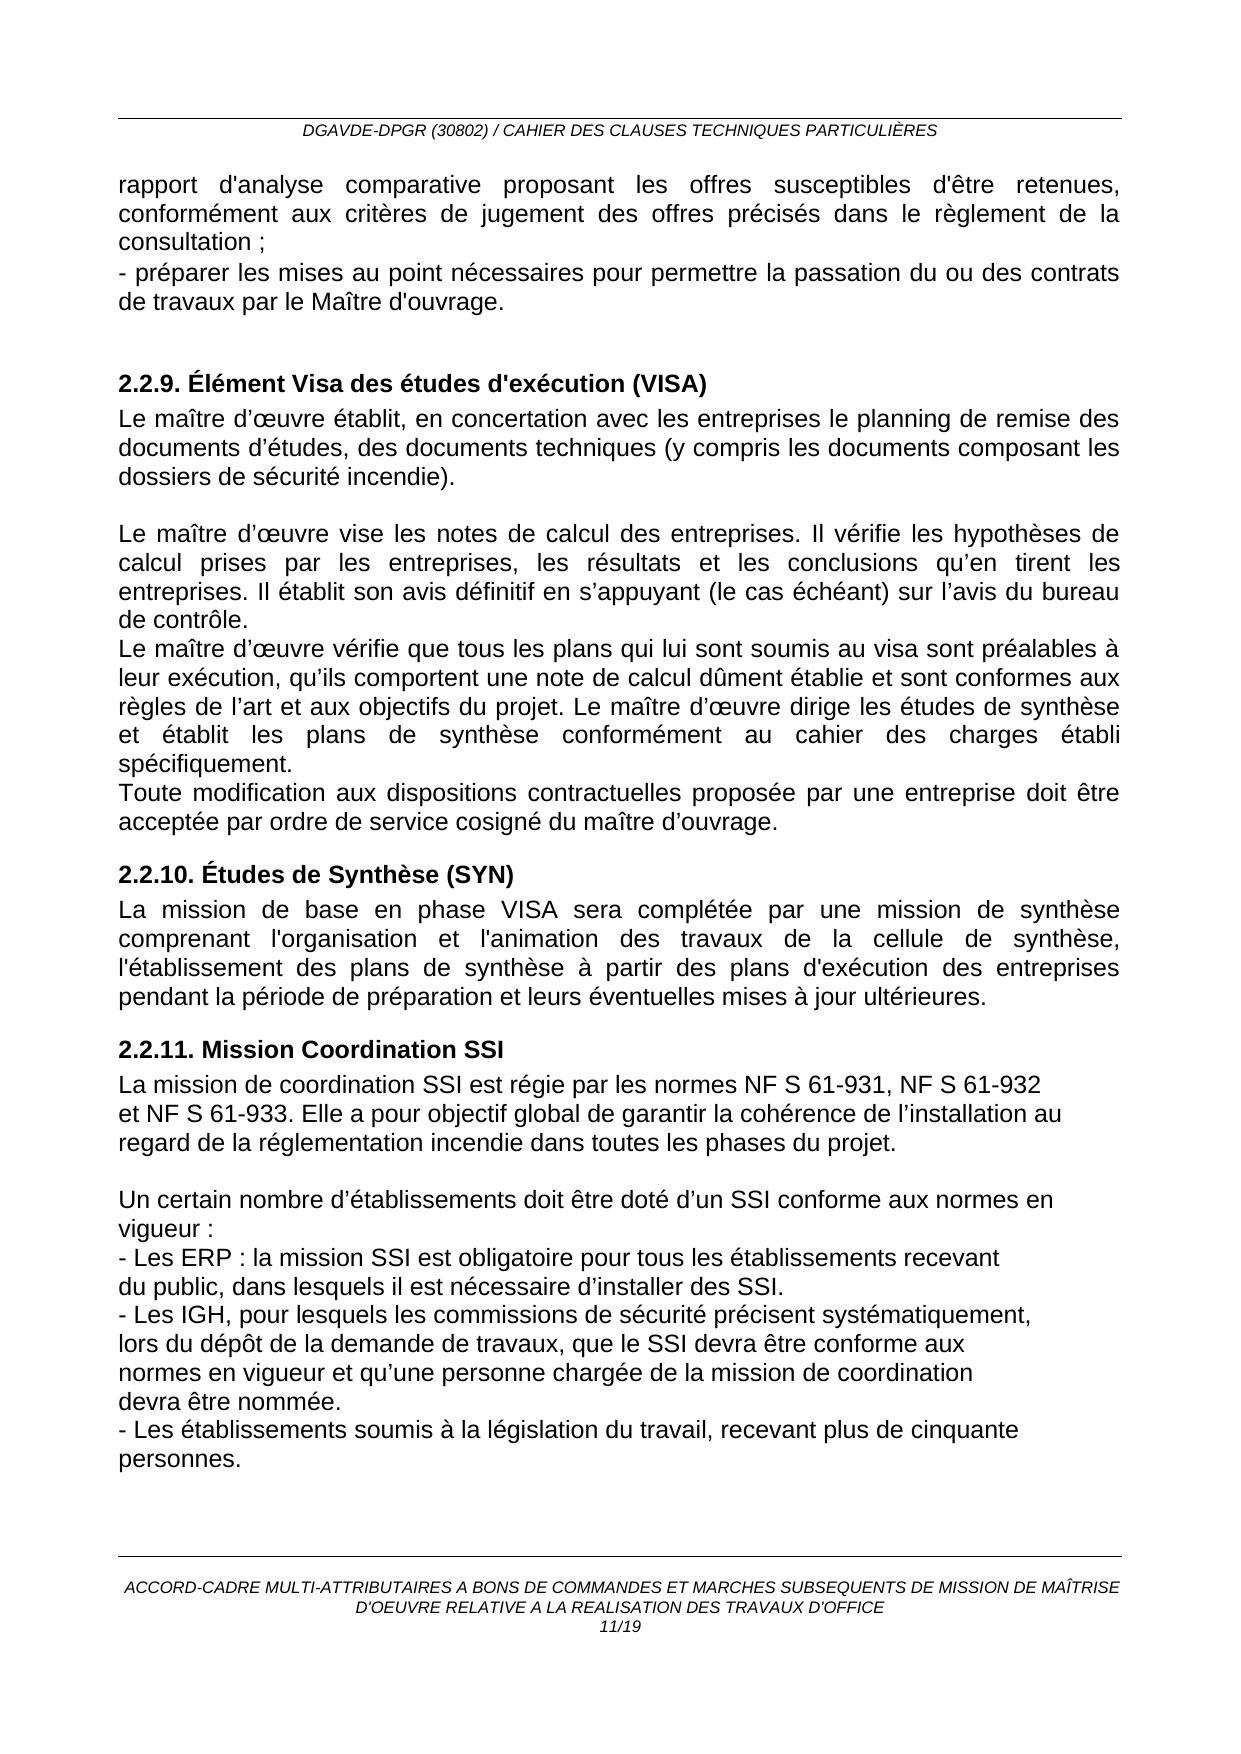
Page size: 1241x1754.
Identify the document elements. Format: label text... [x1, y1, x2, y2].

text rapport d'analyse comparative proposant les offres susceptibles d'être retenues, conformément aux critères de jugement des offres précisés dans le règlement de la consultation ; [118, 170, 1122, 256]
subtitle 2.2.9. Élément Visa des études d'exécution (VISA) [118, 369, 1122, 398]
text et NF S 61-933. Elle a pour objectif global de garantir la cohérence de l’installation au [118, 1099, 1122, 1128]
text devra être nommée. [118, 1386, 1122, 1415]
text Le maître d’œuvre vérifie que tous les plans qui lui sont soumis au visa sont préalables à leur exécution, qu’ils comportent une note de calcul dûment établie et sont conformes aux règles de l’art et aux objectifs du projet. Le maître d’œuvre dirige les études de synthèse et établit les plans de synthèse conformément au cahier des charges établi spécifiquement. [118, 634, 1122, 778]
text Toute modification aux dispositions contractuelles proposée par une entreprise doit être acceptée par ordre de service cosigné du maître d’ouvrage. [118, 778, 1122, 835]
text regard de la réglementation incendie dans toutes les phases du projet. [118, 1128, 1122, 1156]
text normes en vigueur et qu’une personne chargée de la mission de coordination [118, 1358, 1122, 1386]
text - Les IGH, pour lesquels les commissions de sécurité précisent systématiquement, [118, 1300, 1122, 1329]
subtitle 2.2.11. Mission Coordination SSI [118, 1035, 1122, 1064]
text - Les établissements soumis à la législation du travail, recevant plus de cinquante personnes. [118, 1415, 1122, 1473]
text lors du dépôt de la demande de travaux, que le SSI devra être conforme aux [118, 1329, 1122, 1358]
text La mission de coordination SSI est régie par les normes NF S 61-931, NF S 61-932 [118, 1070, 1122, 1099]
text - Les ERP : la mission SSI est obligatoire pour tous les établissements recevant [118, 1243, 1122, 1271]
subtitle 2.2.10. Études de Synthèse (SYN) [118, 860, 1122, 889]
text du public, dans lesquels il est nécessaire d’installer des SSI. [118, 1271, 1122, 1300]
text - préparer les mises au point nécessaires pour permettre la passation du ou des contrats de travaux par le Maître d'ouvrage. [118, 258, 1122, 315]
text La mission de base en phase VISA sera complétée par une mission de synthèse comprenant l'organisation et l'animation des travaux de la cellule de synthèse, l'établissement des plans de synthèse à partir des plans d'exécution des entreprises pendant la période de préparation et leurs éventuelles mises à jour ultérieures. [118, 895, 1122, 1010]
text Un certain nombre d’établissements doit être doté d’un SSI conforme aux normes en vigueur : [118, 1185, 1122, 1243]
text Le maître d’œuvre établit, en concertation avec les entreprises le planning de remise des documents d’études, des documents techniques (y compris les documents composant les dossiers de sécurité incendie). [118, 404, 1122, 490]
text Le maître d’œuvre vise les notes de calcul des entreprises. Il vérifie les hypothèses de calcul prises par les entreprises, les résultats et les conclusions qu’en tirent les entreprises. Il établit son avis définitif en s’appuyant (le cas échéant) sur l’avis du bureau de contrôle. [118, 519, 1122, 634]
